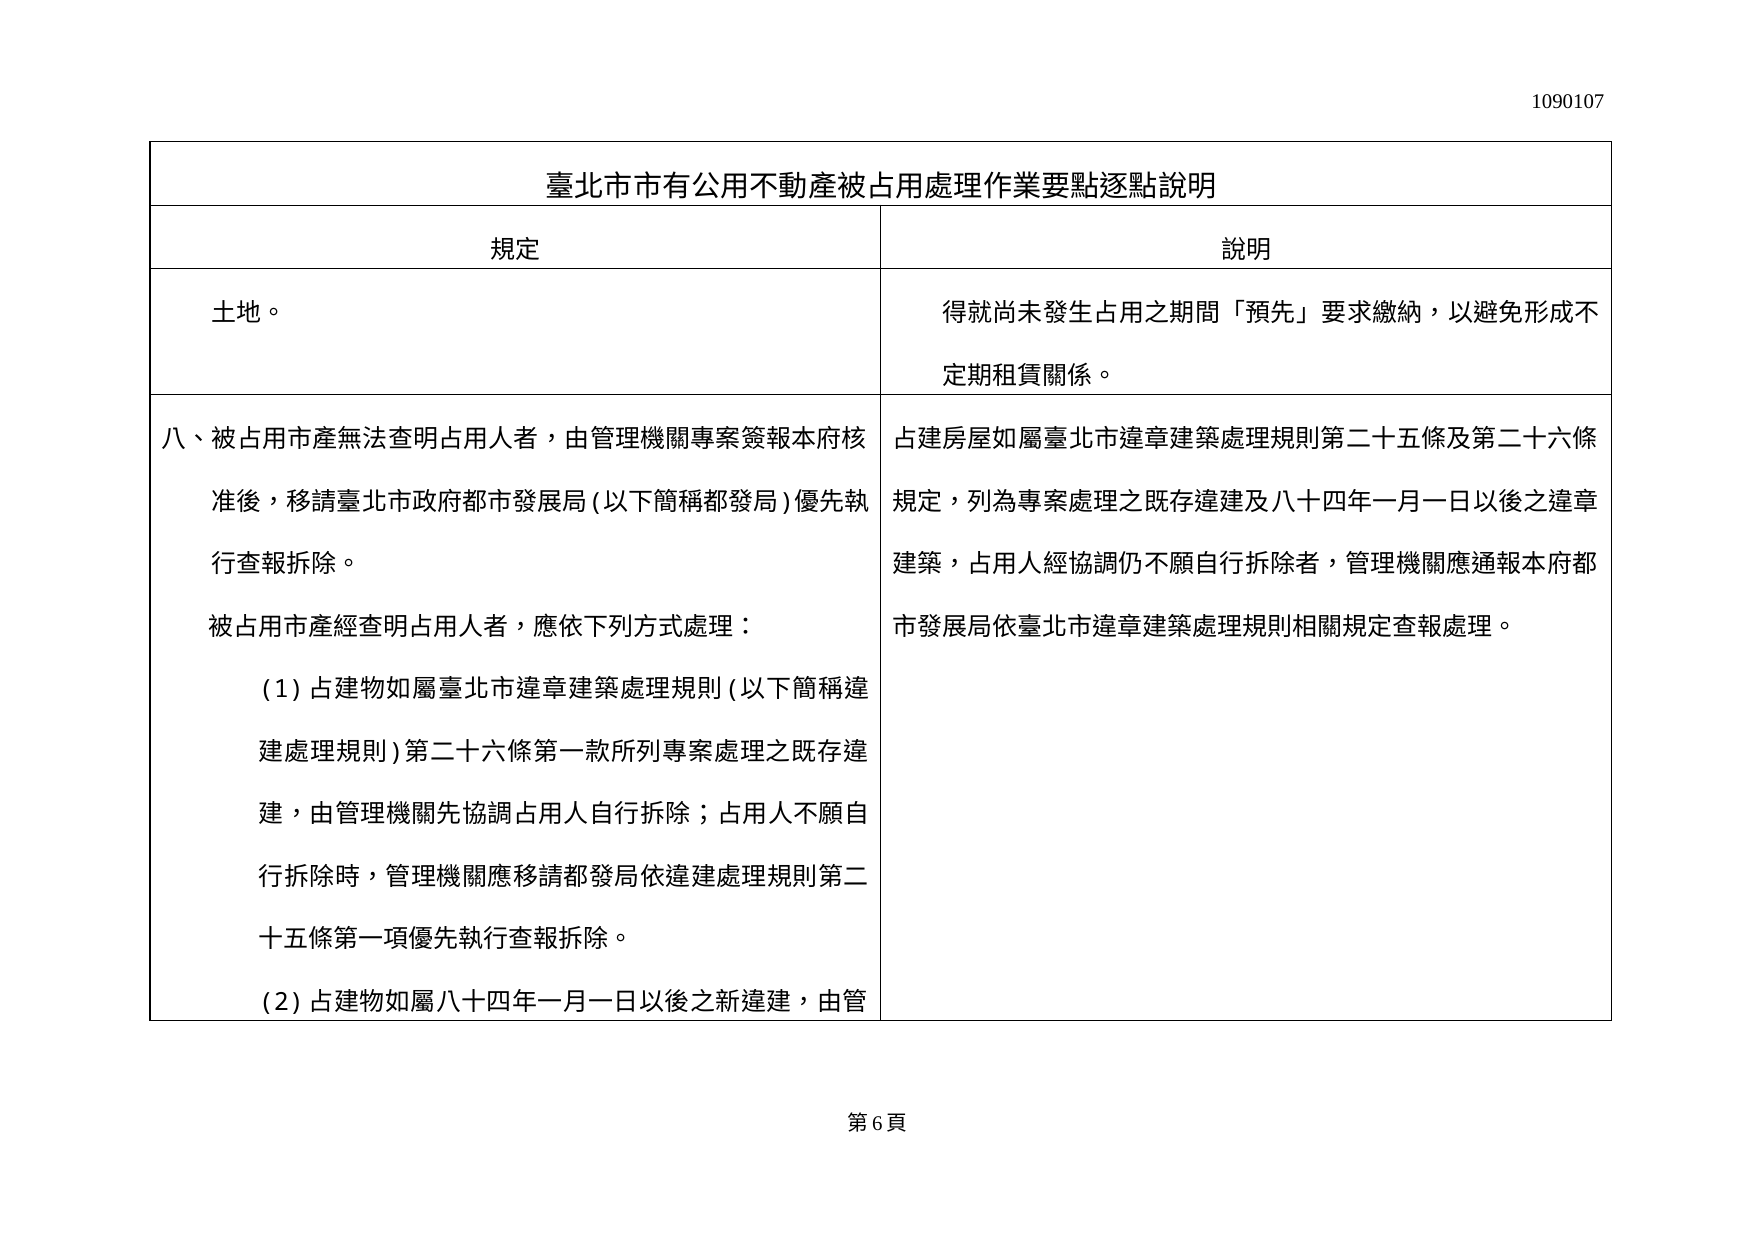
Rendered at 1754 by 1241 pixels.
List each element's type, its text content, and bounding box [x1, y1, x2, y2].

table_cell 土地。 [151, 269, 880, 394]
table_cell 得就尚未發生占用之期間「預先」要求繳納，以避免形成不定期租賃關係。 [881, 269, 1611, 394]
table_cell 說明 [881, 206, 1611, 268]
table_header 臺北市市有公用不動產被占用處理作業要點逐點說明 [151, 142, 1611, 204]
table_cell 規定 [151, 206, 880, 268]
table_cell 八、被占用市產無法查明占用人者，由管理機關專案簽報本府核准後，移請臺北市政府都市發展局(以下簡稱都發局)優先執行查報拆除。 被占用市產經查明占用人者，應依下列方式處理： 占建物如屬臺北市違章建築處理規則(以下簡稱違建處理規則)第二十六條第一款所列專案處理之既存違建，由管理機關先協調占用人自行拆除；占用人不願自行拆除時，管理機關應移請都發局依違建處理規則第二十五條第一項優先執行查報拆除。 占建物如屬八十四年一月一日以後之新違建，由管 [151, 395, 880, 1020]
table_cell 占建房屋如屬臺北市違章建築處理規則第二十五條及第二十六條規定，列為專案處理之既存違建及八十四年一月一日以後之違章建築，占用人經協調仍不願自行拆除者，管理機關應通報本府都市發展局依臺北市違章建築處理規則相關規定查報處理。 [881, 395, 1611, 1020]
